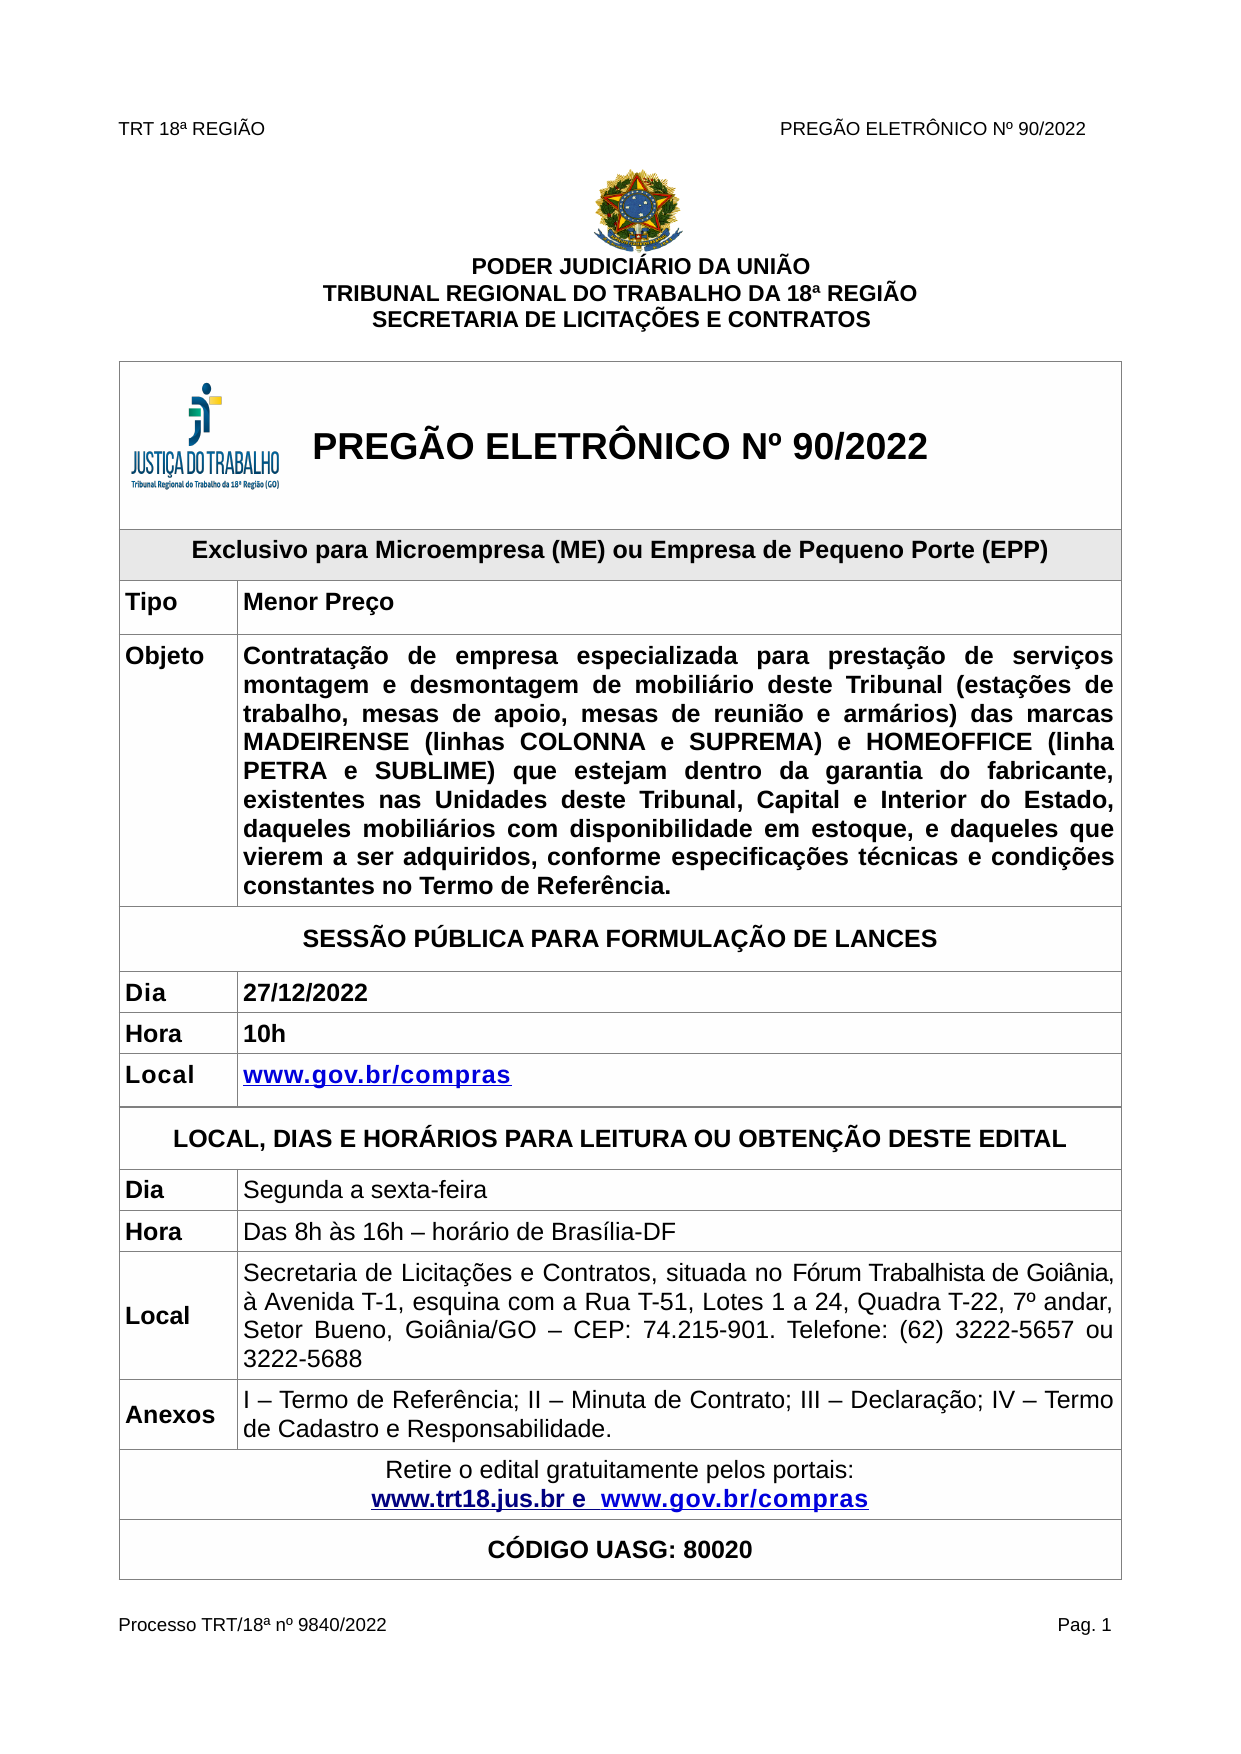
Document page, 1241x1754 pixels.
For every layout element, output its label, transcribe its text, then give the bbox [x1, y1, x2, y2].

table_cell Das 8h às 16h – horário de Brasília-DF [238, 1211, 1121, 1251]
picture [127, 379, 283, 493]
table_cell SESSÃO PÚBLICA PARA FORMULAÇÃO DE LANCES [120, 907, 1121, 971]
text SECRETARIA DE LICITAÇÕES E CONTRATOS [118, 306, 1124, 332]
table_cell LOCAL, DIAS E HORÁRIOS PARA LEITURA OU OBTENÇÃO DESTE EDITAL [120, 1108, 1121, 1169]
table_cell Hora [120, 1211, 237, 1251]
table_cell 10h [238, 1013, 1121, 1053]
table_cell I – Termo de Referência; II – Minuta de Contrato; III – Declaração; IV – Termo de Cadastro e Responsabilidade. [238, 1380, 1121, 1449]
text TRIBUNAL REGIONAL DO TRABALHO DA 18ª REGIÃO [116, 280, 1124, 306]
table_cell Local [120, 1252, 237, 1379]
table_cell Tipo [120, 581, 237, 634]
table_cell Dia [120, 1170, 237, 1210]
table_cell Exclusivo para Microempresa (ME) ou Empresa de Pequeno Porte (EPP) [120, 530, 1121, 580]
table_cell Contratação de empresa especializada para prestação de serviços montagem e desmontagem de mobiliário deste Tribunal (estações de trabalho, mesas de apoio, mesas de reunião e armários) das marcas MADEIRENSE (linhas COLONNA e SUPREMA) e HOMEOFFICE (linha PETRA e SUBLIME) que estejam dentro da garantia do fabricante, existentes nas Unidades deste Tribunal, Capital e Interior do Estado, daqueles mobiliários com disponibilidade em estoque, e daqueles que vierem a ser adquiridos, conforme especificações técnicas e condições constantes no Termo de Referência. [238, 635, 1121, 906]
table_cell CÓDIGO UASG: 80020 [120, 1520, 1121, 1579]
table_cell Segunda a sexta-feira [238, 1170, 1121, 1210]
table_cell Hora [120, 1013, 237, 1053]
table_cell Secretaria de Licitações e Contratos, situada no Fórum Trabalhista de Goiânia, à Avenida T-1, esquina com a Rua T-51, Lotes 1 a 24, Quadra T-22, 7º andar, Setor Bueno, Goiânia/GO – CEP: 74.215-901. Telefone: (62) 3222-5657 ou 3222-5688 [238, 1252, 1121, 1379]
table_cell Local [120, 1054, 237, 1106]
table_header PREGÃO ELETRÔNICO Nº 90/2022 [120, 362, 1121, 529]
table_cell Anexos [120, 1380, 237, 1449]
text PODER JUDICIÁRIO DA UNIÃO [160, 253, 1122, 280]
table_cell 27/12/2022 [238, 972, 1121, 1012]
table_cell Menor Preço [238, 581, 1121, 634]
table_cell Dia [120, 972, 237, 1012]
table_cell Objeto [120, 635, 237, 906]
table_cell Retire o edital gratuitamente pelos portais: www.trt18.jus.br e www.gov.br/compras [120, 1450, 1121, 1519]
table_cell www.gov.br/compras [238, 1054, 1121, 1106]
